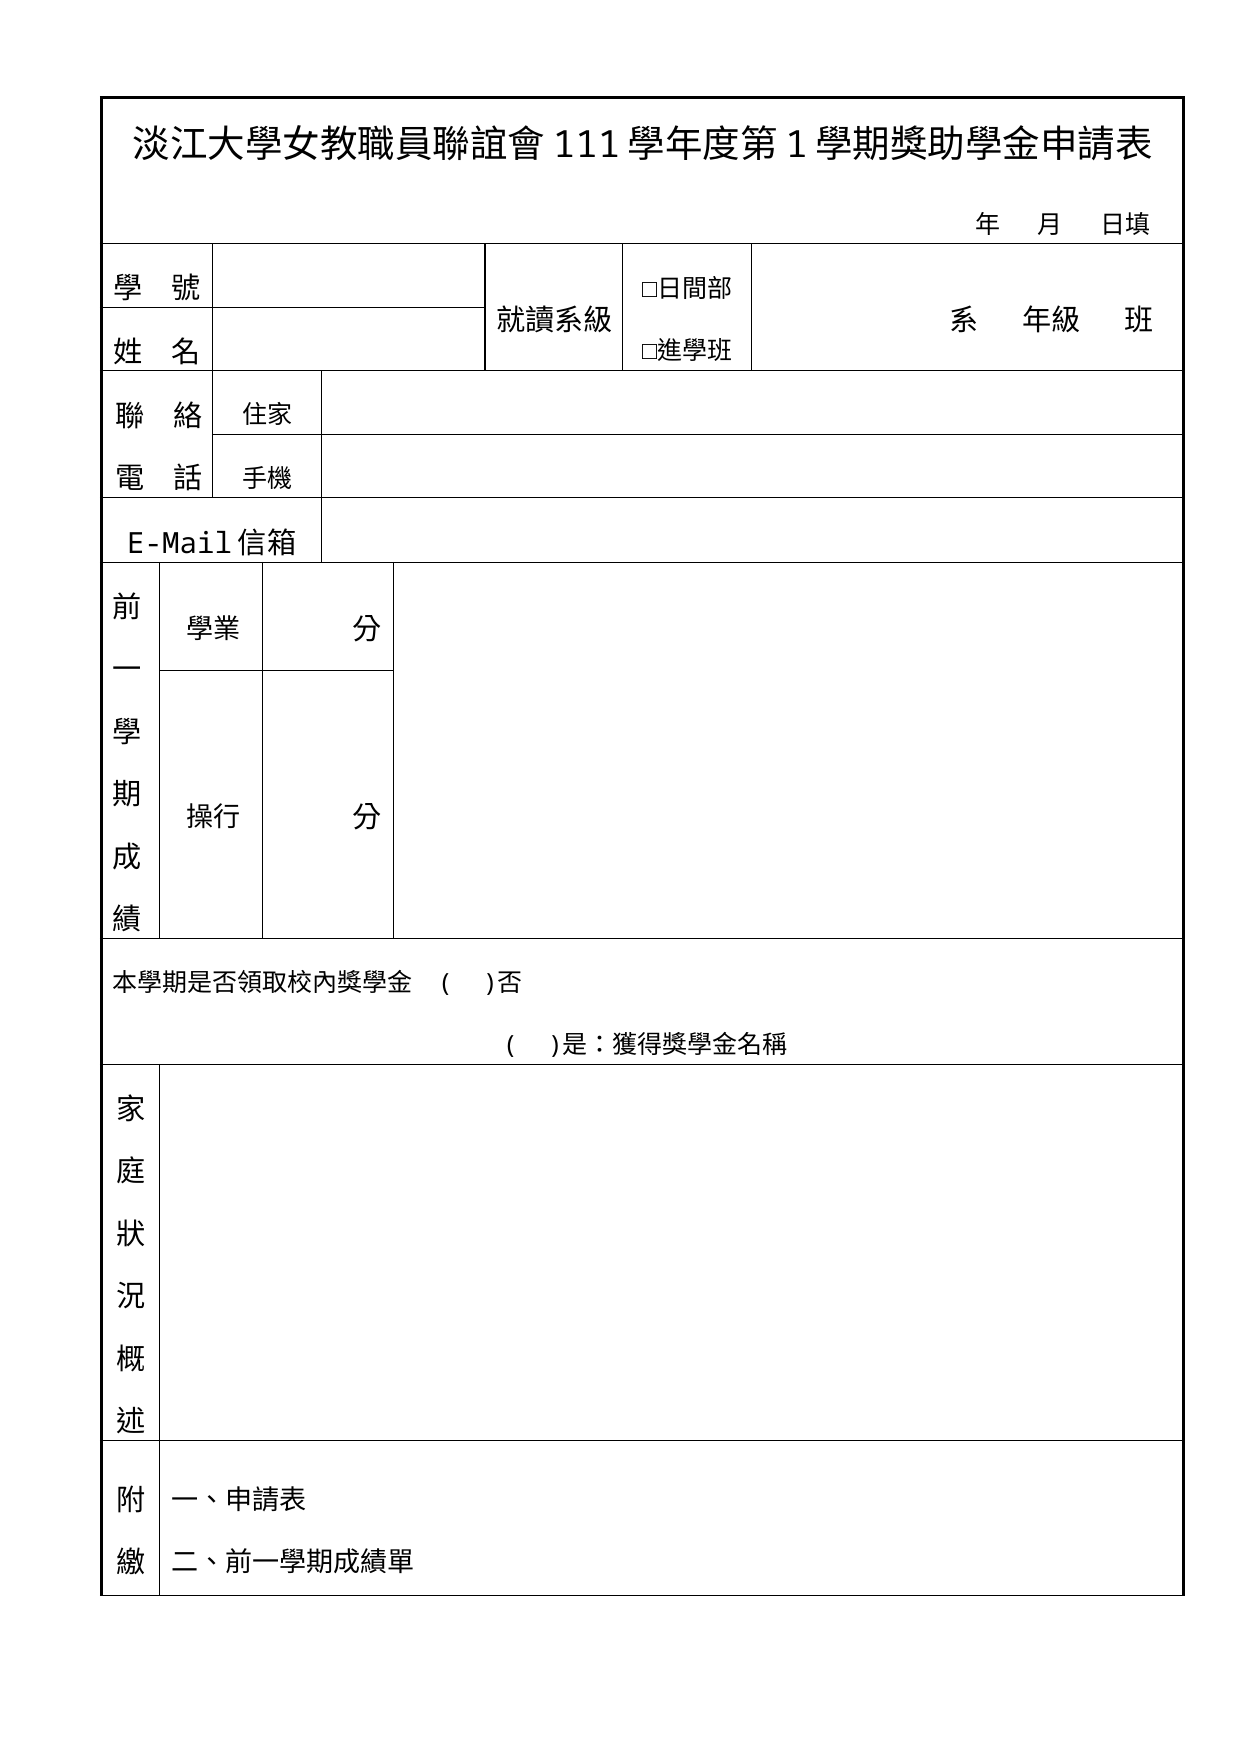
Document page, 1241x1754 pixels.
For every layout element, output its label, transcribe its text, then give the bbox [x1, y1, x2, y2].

table_cell [322, 435, 1182, 497]
table_cell 住家 [213, 371, 321, 434]
table_cell 聯 絡 電 話 [103, 371, 212, 497]
table_cell 學業 [160, 563, 262, 670]
table_cell 分 [263, 671, 393, 938]
table_header 淡江大學女教職員聯誼會111學年度第1學期獎助學金申請表 年 月 日填 [103, 99, 1182, 243]
table_cell □日間部 □進學班 [623, 244, 751, 370]
table_cell [213, 244, 484, 307]
table_cell 操行 [160, 671, 262, 938]
table_cell 附 繳 [103, 1441, 159, 1595]
table_cell [213, 308, 484, 370]
table_cell 分 [263, 563, 393, 670]
table_cell 一、申請表 二、前一學期成績單 [160, 1441, 1182, 1595]
table_cell [322, 371, 1182, 434]
table_cell 就讀系級 [486, 244, 622, 370]
table_cell E-Mail信箱 [103, 498, 321, 562]
table_cell 學 號 [103, 244, 212, 307]
table_cell [322, 498, 1182, 562]
table_cell 家庭狀況概述 [103, 1065, 159, 1440]
table_cell 姓 名 [103, 308, 212, 370]
table_cell 前 一學期成績 [103, 563, 159, 938]
table_cell [160, 1065, 1182, 1440]
table_cell 本學期是否領取校內獎學金 ( )否 ( )是：獲得獎學金名稱 [103, 939, 1182, 1064]
table_cell 手機 [213, 435, 321, 497]
table_cell 系 年級 班 [752, 244, 1182, 370]
table_cell [394, 563, 1182, 938]
